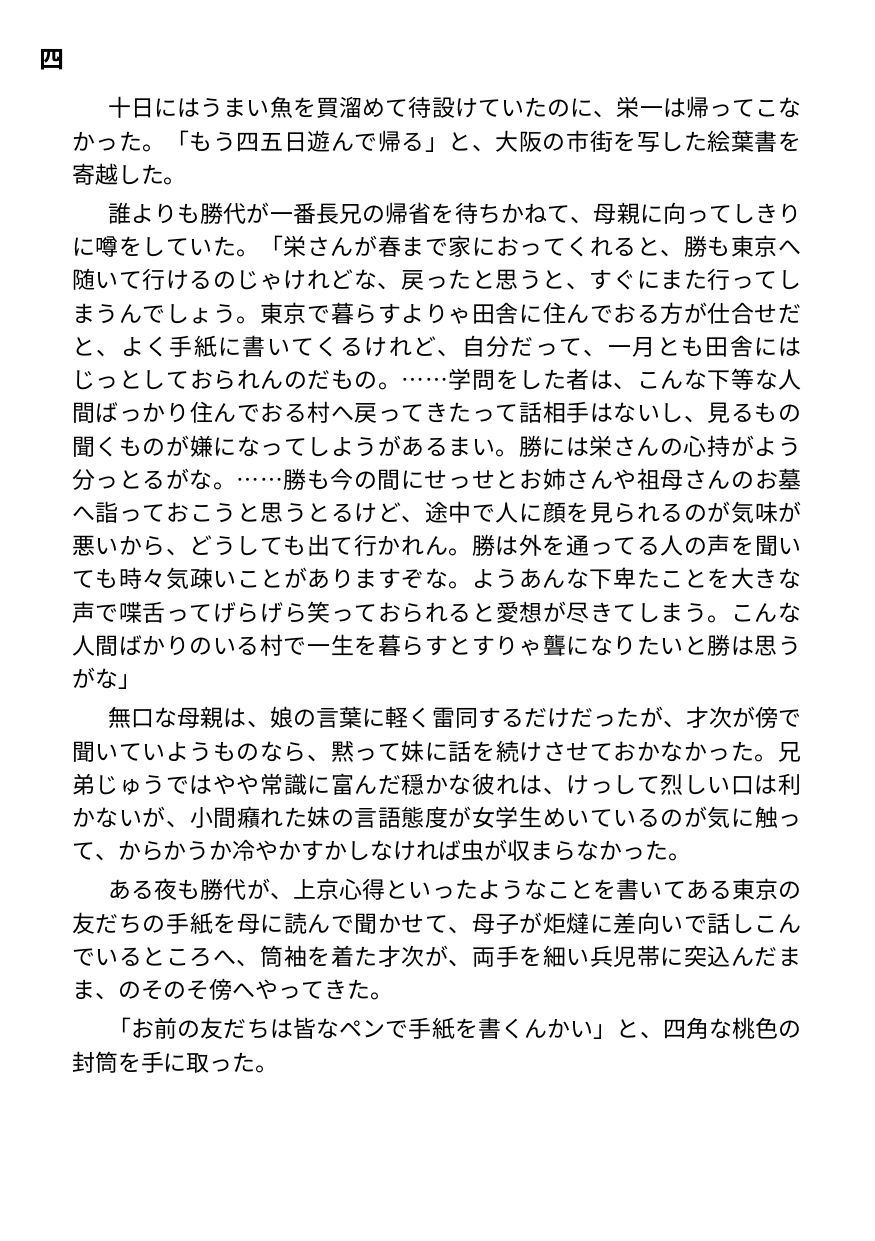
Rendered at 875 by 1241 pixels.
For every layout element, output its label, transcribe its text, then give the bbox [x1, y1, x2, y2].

text 「お前の友だちは皆なペンで手紙を書くんかい」と、四角な桃色の封筒を手に取った。 [72, 1011, 802, 1078]
text 十日にはうまい魚を買溜めて待設けていたのに、栄一は帰ってこなかった。「もう四五日遊んで帰る」と、大阪の市街を写した絵葉書を寄越した。 [72, 90, 802, 190]
text ある夜も勝代が、上京心得といったようなことを書いてある東京の友だちの手紙を母に読んで聞かせて、母子が炬燵に差向いで話しこんでいるところへ、筒袖を着た才次が、両手を細い兵児帯に突込んだまま、のそのそ傍へやってきた。 [72, 872, 802, 1005]
text 無口な母親は、娘の言葉に軽く雷同するだけだったが、才次が傍で聞いていようものなら、黙って妹に話を続けさせておかなかった。兄弟じゅうではやや常識に富んだ穏かな彼れは、けっして烈しい口は利かないが、小間癪れた妹の言語態度が女学生めいているのが気に触って、からかうか冷やかすかしなければ虫が収まらなかった。 [72, 700, 802, 866]
text 誰よりも勝代が一番長兄の帰省を待ちかねて、母親に向ってしきりに噂をしていた。「栄さんが春まで家におってくれると、勝も東京へ随いて行けるのじゃけれどな、戻ったと思うと、すぐにまた行ってしまうんでしょう。東京で暮らすよりゃ田舎に住んでおる方が仕合せだと、よく手紙に書いてくるけれど、自分だって、一月とも田舎にはじっとしておられんのだもの。……学問をした者は、こんな下等な人間ばっかり住んでおる村へ戻ってきたって話相手はないし、見るもの聞くものが嫌になってしようがあるまい。勝には栄さんの心持がよう分っとるがな。……勝も今の間にせっせとお姉さんや祖母さんのお墓へ詣っておこうと思うとるけど、途中で人に顔を見られるのが気味が悪いから、どうしても出て行かれん。勝は外を通ってる人の声を聞いても時々気疎いことがありますぞな。ようあんな下卑たことを大きな声で喋舌ってげらげら笑っておられると愛想が尽きてしまう。こんな人間ばかりのいる村で一生を暮らすとすりゃ聾になりたいと勝は思うがな」 [72, 196, 802, 694]
subtitle 四 [36, 36, 838, 78]
